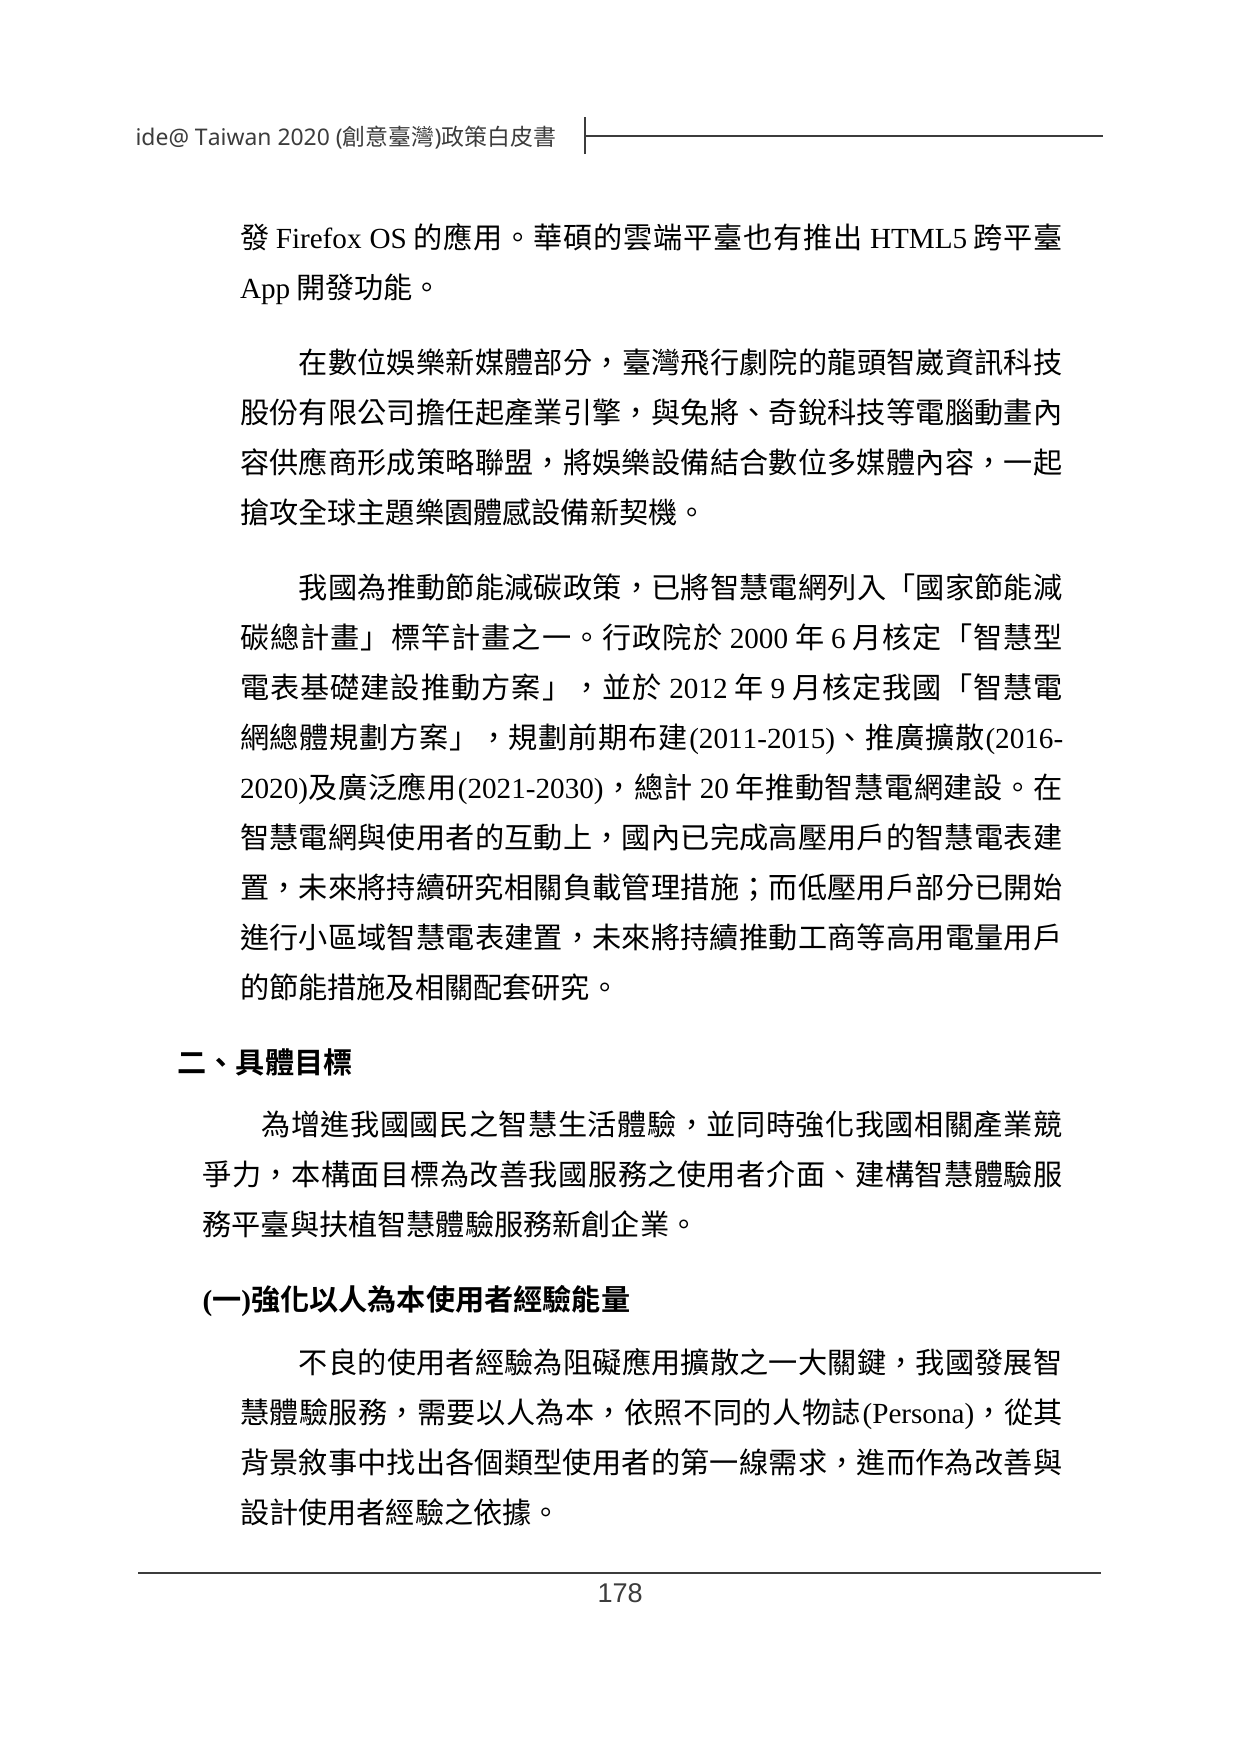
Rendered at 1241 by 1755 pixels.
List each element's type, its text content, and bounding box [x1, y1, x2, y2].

text 為增進我國國民之智慧生活體驗，並同時強化我國相關產業競爭力，本構面目標為改善我國服務之使用者介面、建構智慧體驗服務平臺與扶植智慧體驗服務新創企業。 [202, 1094, 1063, 1244]
text 在數位娛樂新媒體部分，臺灣飛行劇院的龍頭智崴資訊科技股份有限公司擔任起產業引擎，與兔將、奇銳科技等電腦動畫內容供應商形成策略聯盟，將娛樂設備結合數位多媒體內容，一起搶攻全球主題樂園體感設備新契機。 [240, 332, 1063, 532]
text 發Firefox OS的應用。華碩的雲端平臺也有推出HTML5跨平臺App開發功能。 [240, 207, 1063, 307]
text (一)強化以人為本使用者經驗能量 [202, 1269, 1063, 1319]
text 二、具體目標 [177, 1032, 1063, 1082]
text 不良的使用者經驗為阻礙應用擴散之一大關鍵，我國發展智慧體驗服務，需要以人為本，依照不同的人物誌(Persona)，從其背景敘事中找出各個類型使用者的第一線需求，進而作為改善與設計使用者經驗之依據。 [240, 1332, 1063, 1532]
text 我國為推動節能減碳政策，已將智慧電網列入「國家節能減碳總計畫」標竿計畫之一。行政院於2000年6月核定「智慧型電表基礎建設推動方案」，並於2012年9月核定我國「智慧電網總體規劃方案」，規劃前期布建(2011-2015)、推廣擴散(2016-2020)及廣泛應用(2021-2030)，總計20年推動智慧電網建設。在智慧電網與使用者的互動上，國內已完成高壓用戶的智慧電表建置，未來將持續研究相關負載管理措施；而低壓用戶部分已開始進行小區域智慧電表建置，未來將持續推動工商等高用電量用戶的節能措施及相關配套研究。 [240, 557, 1063, 1007]
